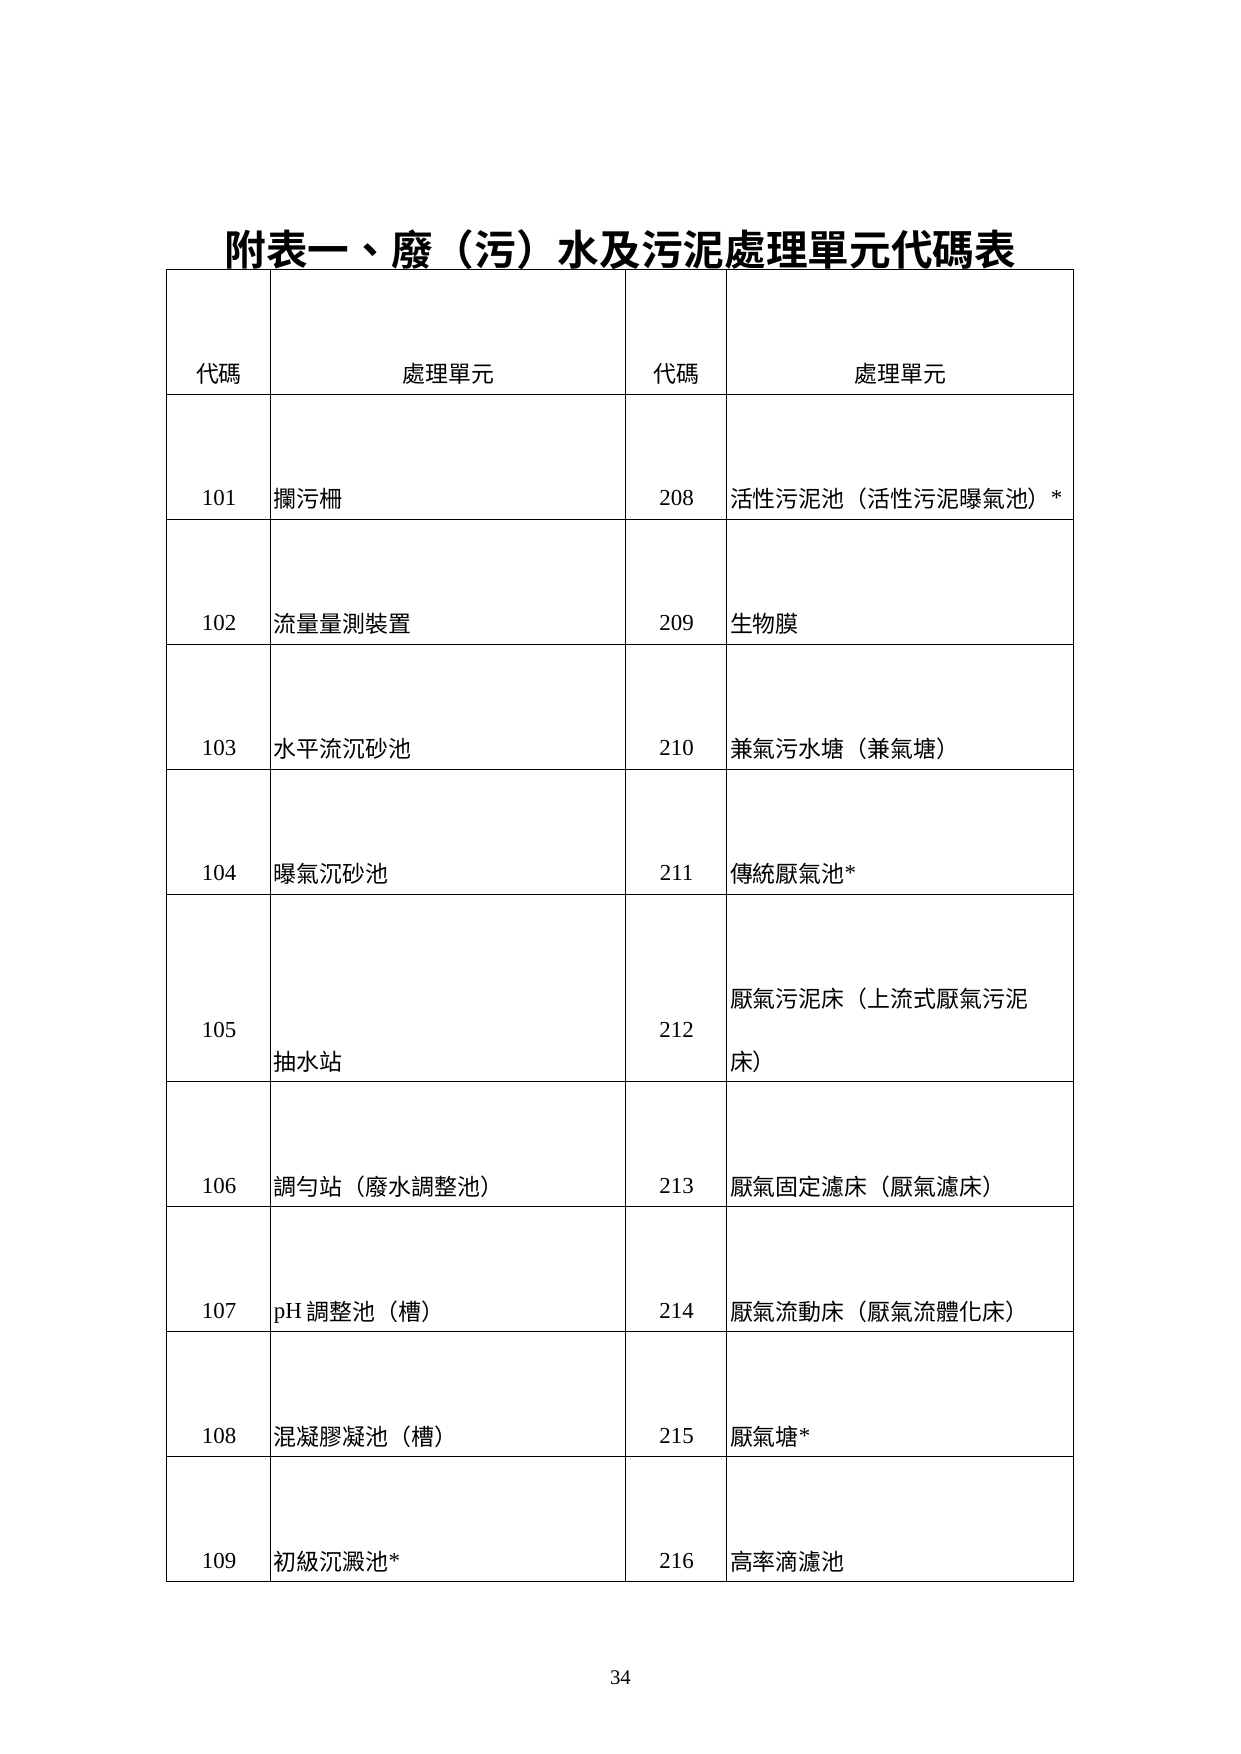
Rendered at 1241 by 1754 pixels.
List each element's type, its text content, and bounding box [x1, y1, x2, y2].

table_cell 101 [167, 395, 270, 518]
table_cell 活性污泥池（活性污泥曝氣池）* [727, 395, 1073, 518]
table_cell 厭氣固定濾床（厭氣濾床） [727, 1082, 1073, 1206]
table_cell 傳統厭氣池* [727, 770, 1073, 893]
table_cell 102 [167, 520, 270, 643]
table_cell 104 [167, 770, 270, 893]
table_cell 109 [167, 1457, 270, 1581]
table_cell 混凝膠凝池（槽） [271, 1332, 625, 1456]
table_cell 初級沉澱池* [271, 1457, 625, 1581]
table_cell 105 [167, 895, 270, 1081]
text 附表一、廢（污）水及污泥處理單元代碼表 [148, 206, 1093, 268]
table_cell 215 [626, 1332, 726, 1456]
table_cell 曝氣沉砂池 [271, 770, 625, 893]
table_cell 212 [626, 895, 726, 1081]
table_cell 高率滴濾池 [727, 1457, 1073, 1581]
table_header 代碼 [626, 270, 726, 393]
table_cell 水平流沉砂池 [271, 645, 625, 768]
table_cell 流量量測裝置 [271, 520, 625, 643]
table_cell 210 [626, 645, 726, 768]
table_cell 108 [167, 1332, 270, 1456]
table_cell 生物膜 [727, 520, 1073, 643]
table_cell 抽水站 [271, 895, 625, 1081]
table_cell 216 [626, 1457, 726, 1581]
table_cell 調勻站（廢水調整池） [271, 1082, 625, 1206]
table_cell 厭氣流動床（厭氣流體化床） [727, 1207, 1073, 1331]
table_cell 209 [626, 520, 726, 643]
table_header 處理單元 [271, 270, 625, 393]
table_header 代碼 [167, 270, 270, 393]
table_cell 106 [167, 1082, 270, 1206]
table_cell pH調整池（槽） [271, 1207, 625, 1331]
table_cell 厭氣塘* [727, 1332, 1073, 1456]
table_header 處理單元 [727, 270, 1073, 393]
table_cell 103 [167, 645, 270, 768]
table_cell 107 [167, 1207, 270, 1331]
table_cell 211 [626, 770, 726, 893]
table_cell 214 [626, 1207, 726, 1331]
table_cell 攔污柵 [271, 395, 625, 518]
table_cell 兼氣污水塘（兼氣塘） [727, 645, 1073, 768]
table_cell 208 [626, 395, 726, 518]
table_cell 213 [626, 1082, 726, 1206]
table_cell 厭氣污泥床（上流式厭氣污泥床） [727, 895, 1073, 1081]
